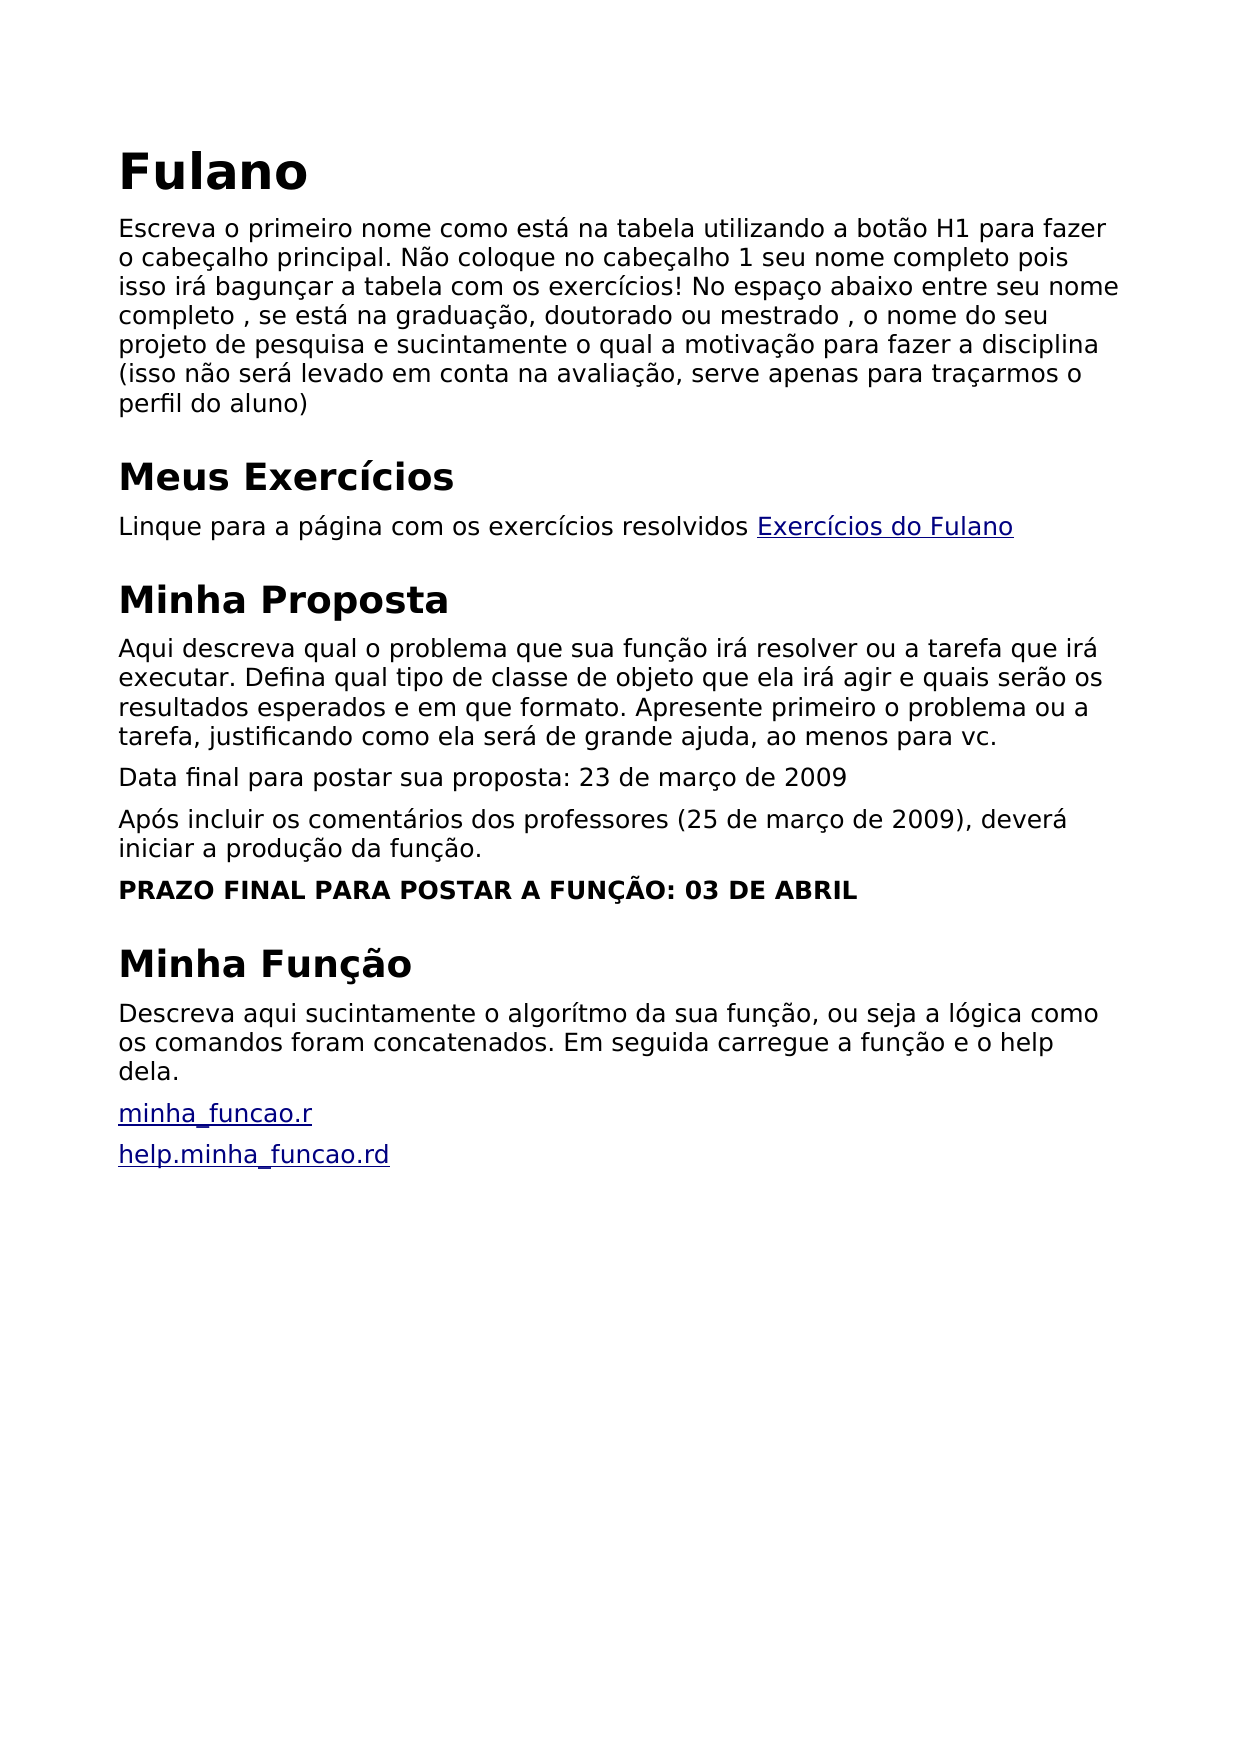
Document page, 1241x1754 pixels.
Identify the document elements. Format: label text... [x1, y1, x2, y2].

subtitle Fulano [118, 143, 1122, 201]
text Escreva o primeiro nome como está na tabela utilizando a botão H1 para fazer o cabeçalho principal. Não coloque no cabeçalho 1 seu nome completo pois isso irá bagunçar a tabela com os exercícios! No espaço abaixo entre seu nome completo , se está na graduação, doutorado ou mestrado , o nome do seu projeto de pesquisa e sucintamente o qual a motivação para fazer a disciplina (isso não será levado em conta na avaliação, serve apenas para traçarmos o perfil do aluno) [118, 214, 1122, 418]
text Data final para postar sua proposta: 23 de março de 2009 [118, 764, 1122, 793]
subtitle Minha Proposta [118, 578, 1122, 622]
subtitle Minha Função [118, 943, 1122, 986]
text Linque para a página com os exercícios resolvidos Exercícios do Fulano [118, 512, 1122, 541]
subtitle Meus Exercícios [118, 456, 1122, 499]
text help.minha_funcao.rd [118, 1141, 1122, 1170]
text Após incluir os comentários dos professores (25 de março de 2009), deverá iniciar a produção da função. [118, 805, 1122, 864]
text Descreva aqui sucintamente o algorítmo da sua função, ou seja a lógica como os comandos foram concatenados. Em seguida carregue a função e o help dela. [118, 999, 1122, 1086]
text Aqui descreva qual o problema que sua função irá resolver ou a tarefa que irá executar. Defina qual tipo de classe de objeto que ela irá agir e quais serão os resultados esperados e em que formato. Apresente primeiro o problema ou a tarefa, justificando como ela será de grande ajuda, ao menos para vc. [118, 634, 1122, 751]
text minha_funcao.r [118, 1099, 1122, 1128]
text PRAZO FINAL PARA POSTAR A FUNÇÃO: 03 DE ABRIL [118, 876, 1122, 905]
